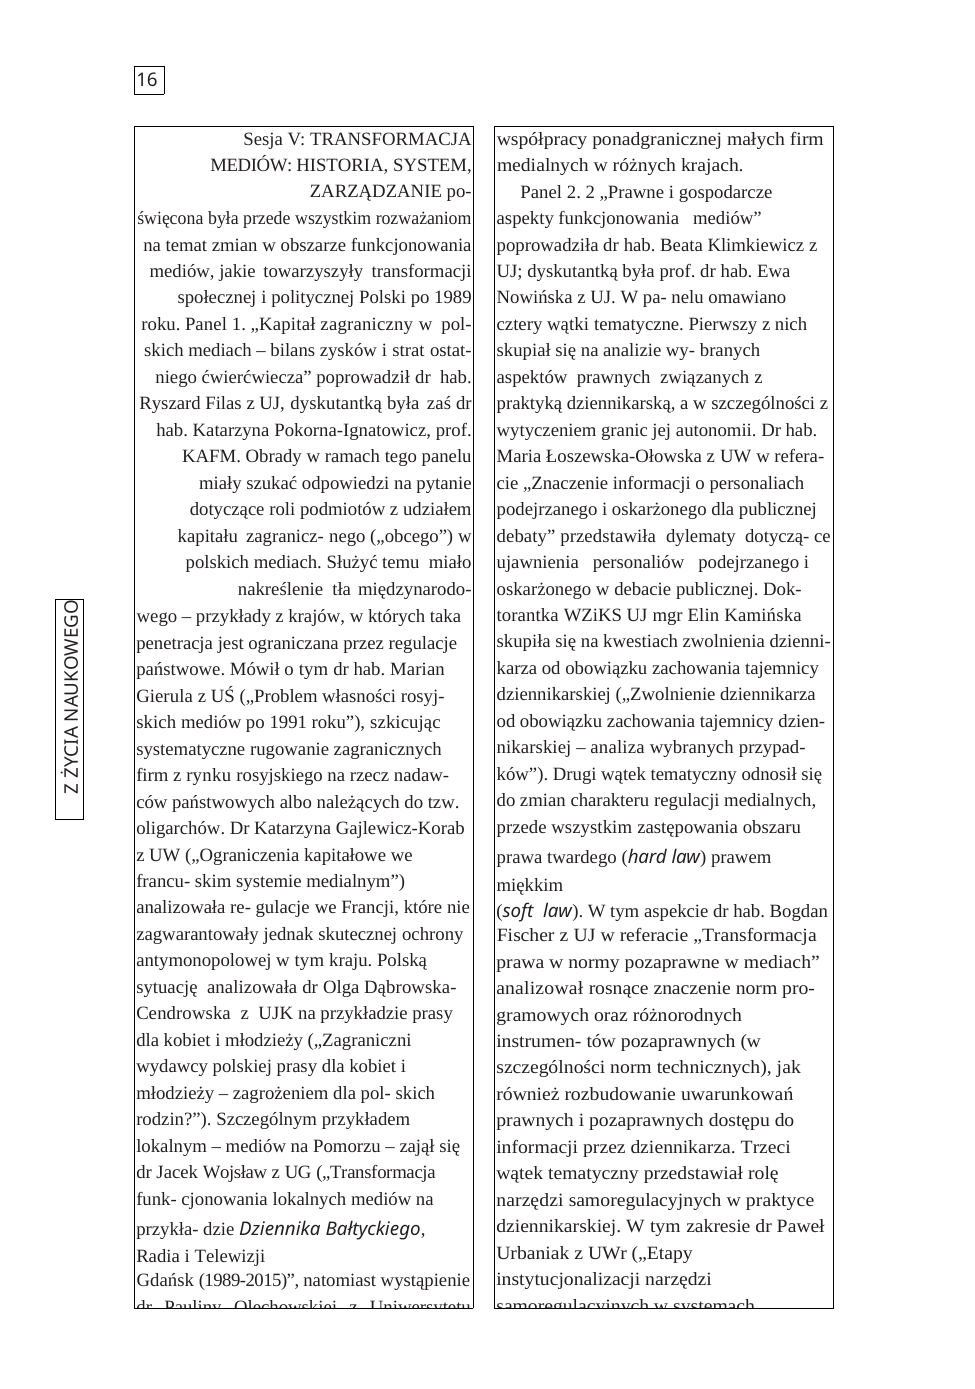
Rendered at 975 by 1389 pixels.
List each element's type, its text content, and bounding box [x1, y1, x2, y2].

text dr Pauliny Olechowskiej z Uniwersytetu Szczecińskiego („Współpraca regionalnych/ lokalnych wydawców prasowych jako przy- kład internacjonalizacji mediów”) dotyczyło [136, 1296, 471, 1308]
text wego – przykłady z krajów, w których taka penetracja jest ograniczana przez regulacje państwowe. Mówił o tym dr hab. Marian Gierula z UŚ („Problem własności rosyj- skich mediów po 1991 roku”), szkicując systematyczne rugowanie zagranicznych firm z rynku rosyjskiego na rzecz nadaw- ców państwowych albo należących do tzw. oligarchów. Dr Katarzyna Gajlewicz-Korab z UW („Ograniczenia kapitałowe we francu- skim systemie medialnym”) analizowała re- gulacje we Francji, które nie zagwarantowały jednak skutecznej ochrony antymonopolowej w tym kraju. Polską sytuację analizowała dr Olga Dąbrowska-Cendrowska z UJK na przykładzie prasy dla kobiet i młodzieży („Zagraniczni wydawcy polskiej prasy dla kobiet i młodzieży – zagrożeniem dla pol- skich rodzin?”). Szczególnym przykładem lokalnym – mediów na Pomorzu – zajął się dr Jacek Wojsław z UG („Transformacja funk- cjonowania lokalnych mediów na przykła- dzie Dziennika Bałtyckiego, Radia i Telewizji [136, 605, 471, 1267]
text Panel 2. 2 „Prawne i gospodarcze aspekty funkcjonowania mediów” poprowadziła dr hab. Beata Klimkiewicz z UJ; dyskutantką była prof. dr hab. Ewa Nowińska z UJ. W pa- nelu omawiano cztery wątki tematyczne. Pierwszy z nich skupiał się na analizie wy- branych aspektów prawnych związanych z praktyką dziennikarską, a w szczególności z wytyczeniem granic jej autonomii. Dr hab. Maria Łoszewska-Ołowska z UW w refera- cie „Znaczenie informacji o personaliach podejrzanego i oskarżonego dla publicznej debaty” przedstawiła dylematy dotyczą- ce ujawnienia personaliów podejrzanego i oskarżonego w debacie publicznej. Dok- torantka WZiKS UJ mgr Elin Kamińska skupiła się na kwestiach zwolnienia dzienni- karza od obowiązku zachowania tajemnicy dziennikarskiej („Zwolnienie dziennikarza od obowiązku zachowania tajemnicy dzien- nikarskiej – analiza wybranych przypad- ków”). Drugi wątek tematyczny odnosił się do zmian charakteru regulacji medialnych, przede wszystkim zastępowania obszaru prawa twardego (hard law) prawem miękkim [496, 181, 831, 895]
text 162 [136, 67, 164, 93]
text święcona była przede wszystkim rozważaniom na temat zmian w obszarze funkcjonowania mediów, jakie towarzyszyły transformacji społecznej i politycznej Polski po 1989 roku. Panel 1. „Kapitał zagraniczny w pol- skich mediach – bilans zysków i strat ostat- niego ćwierćwiecza” poprowadził dr hab. Ryszard Filas z UJ, dyskutantką była zaś dr hab. Katarzyna Pokorna-Ignatowicz, prof. KAFM. Obrady w ramach tego panelu miały szukać odpowiedzi na pytanie dotyczące roli podmiotów z udziałem kapitału zagranicz- nego („obcego”) w polskich mediach. Służyć temu miało nakreślenie tła międzynarodo- [136, 207, 471, 599]
text (soft law). W tym aspekcie dr hab. Bogdan [496, 900, 833, 922]
text Fischer z UJ w referacie „Transformacja prawa w normy pozaprawne w mediach” analizował rosnące znaczenie norm pro- gramowych oraz różnorodnych instrumen- tów pozaprawnych (w szczególności norm technicznych), jak również rozbudowanie uwarunkowań prawnych i pozaprawnych dostępu do informacji przez dziennikarza. Trzeci wątek tematyczny przedstawiał rolę narzędzi samoregulacyjnych w praktyce dziennikarskiej. W tym zakresie dr Paweł Urbaniak z UWr („Etapy instytucjonalizacji narzędzi samoregulacyjnych w systemach medialnych”) omawiał różne aspekty insty- tucjonalizacji narzędzi samoregulacyjnych w systemach medialnych. Czwarty wątek [496, 924, 832, 1308]
text Z ŻYCIA NAUKOWEGO [58, 600, 83, 794]
text Gdańsk (1989-2015)”, natomiast wystąpienie [136, 1272, 473, 1291]
text współpracy ponadgranicznej małych firm medialnych w różnych krajach. [497, 127, 833, 176]
text Sesja V: TRANSFORMACJA MEDIÓW: HISTORIA, SYSTEM, ZARZĄDZANIE po- [137, 127, 471, 202]
